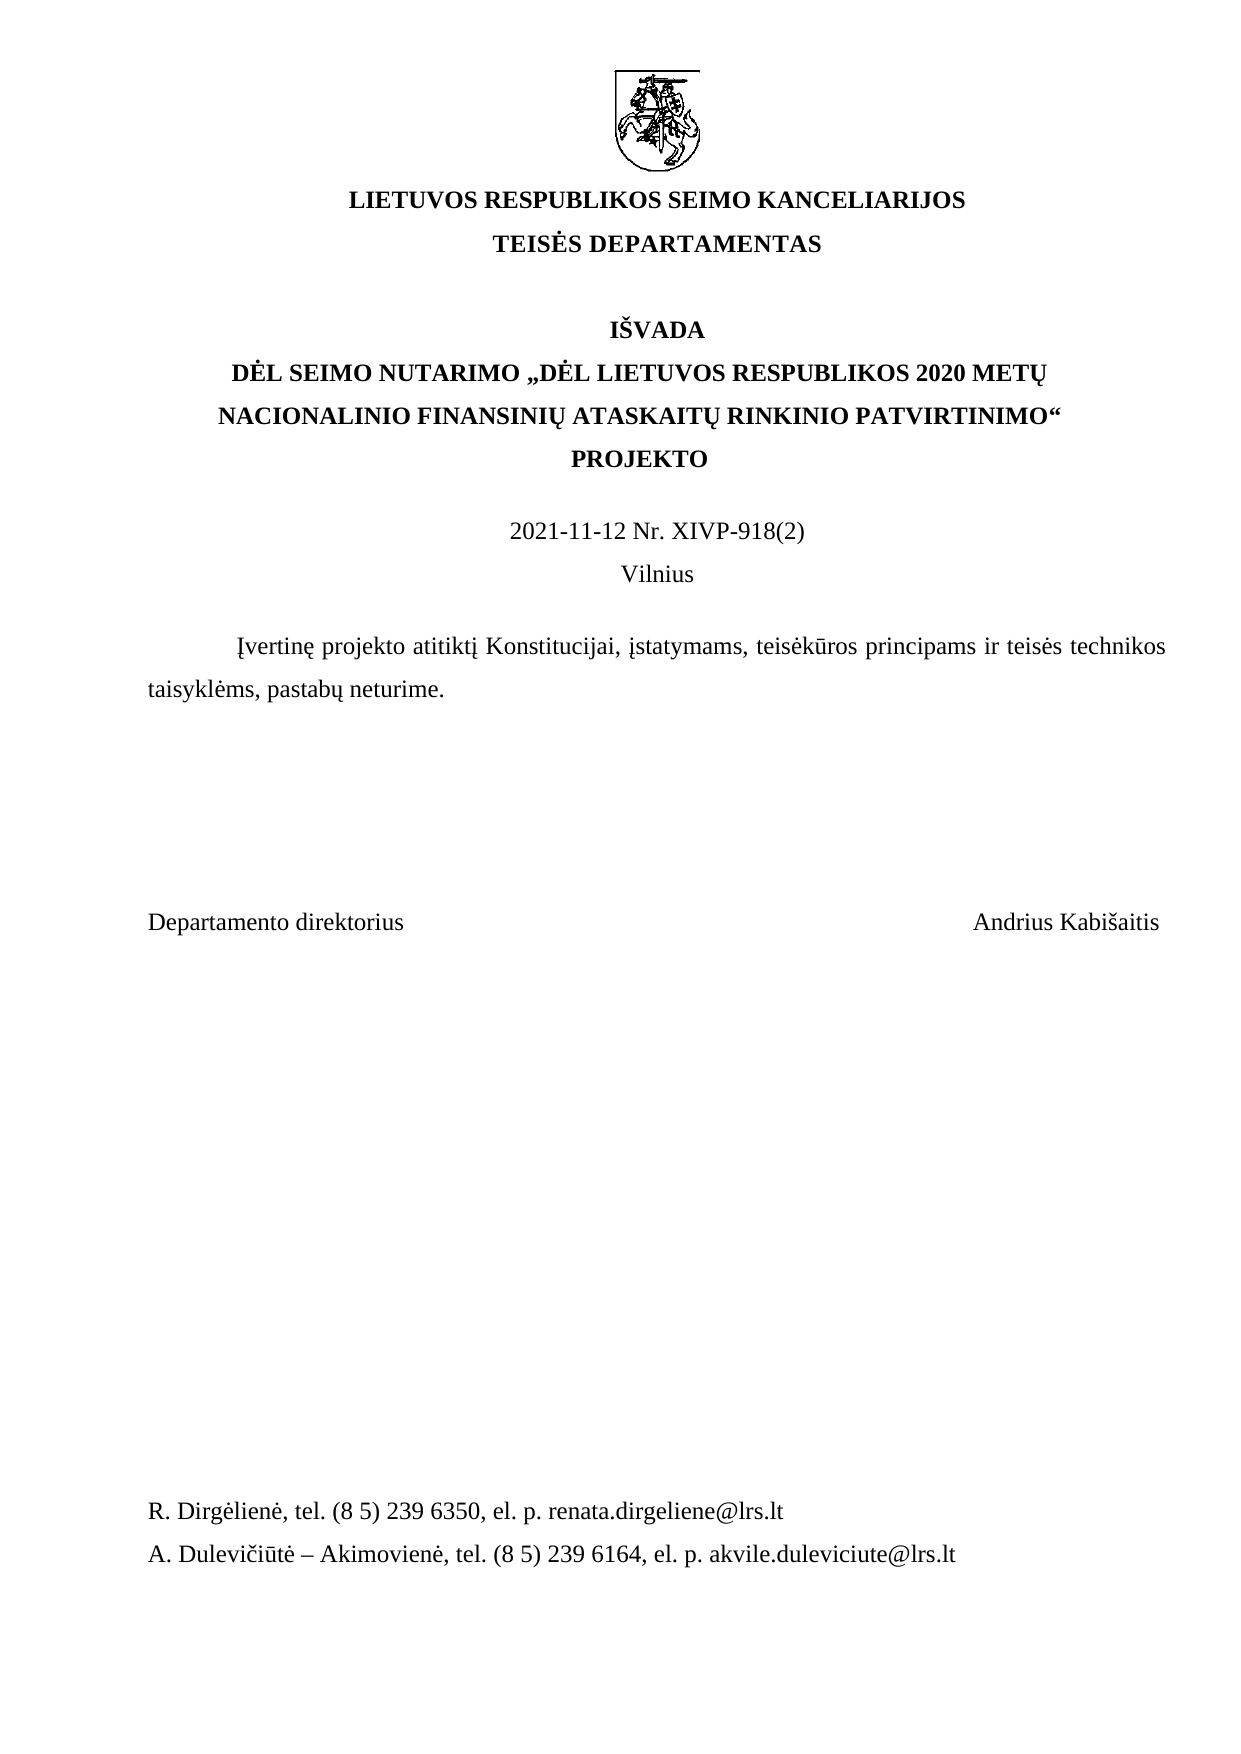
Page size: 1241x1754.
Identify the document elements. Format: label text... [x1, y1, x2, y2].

text Įvertinę projekto atitiktį Konstitucijai, įstatymams, teisėkūros principams ir teisės technikos taisyklėms, pastabų neturime. [148, 631, 1167, 703]
text DĖL SEIMO NUTARIMO „DĖL LIETUVOS RESPUBLIKOS 2020 METŲ NACIONALINIO FINANSINIŲ ATASKAITŲ RINKINIO PATVIRTINIMO“ PROJEKTO [148, 358, 1131, 473]
text LIETUVOS RESPUBLIKOS SEIMO KANCELIARIJOS [148, 186, 1167, 214]
text Vilnius [148, 559, 1167, 588]
text IŠVADA [148, 315, 1167, 344]
text TEISĖS DEPARTAMENTAS [148, 229, 1167, 257]
text Departamento direktorius Andrius Kabišaitis [148, 898, 1162, 935]
text 2021-11-12 Nr. XIVP-918(2) [148, 516, 1167, 545]
text R. Dirgėlienė, tel. (8 5) 239 6350, el. p. renata.dirgeliene@lrs.lt [148, 1496, 1167, 1525]
text A. Dulevičiūtė – Akimovienė, tel. (8 5) 239 6164, el. p. akvile.duleviciute@lrs.lt [148, 1539, 1167, 1568]
